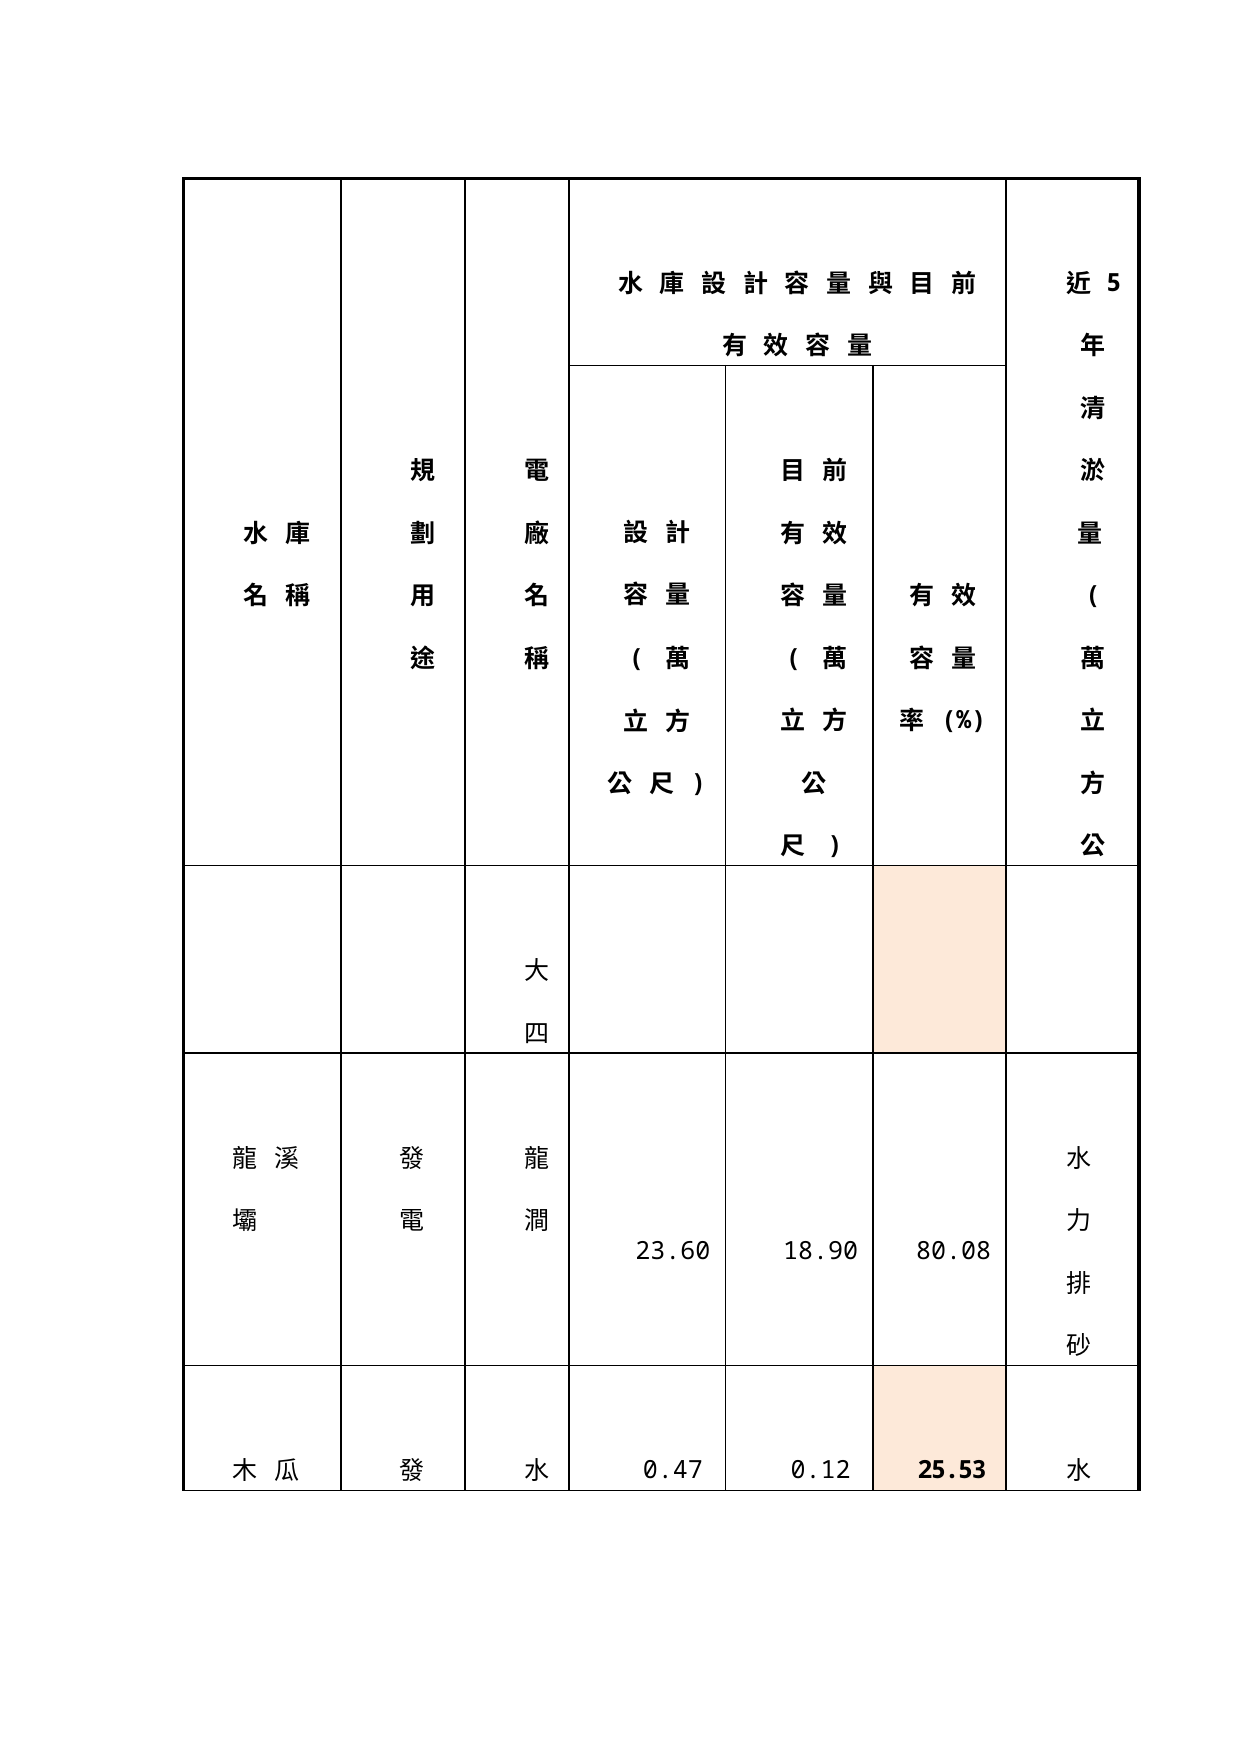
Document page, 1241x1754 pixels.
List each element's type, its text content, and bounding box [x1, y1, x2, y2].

table_cell [1007, 866, 1137, 1052]
table_cell 23.60 [570, 1054, 725, 1365]
table_cell 0.47 [570, 1366, 725, 1490]
table_cell 80.08 [874, 1054, 1005, 1365]
table_cell 有效容量率(%) [874, 366, 1005, 865]
table_header 電廠 名稱 [466, 180, 568, 865]
table_cell 設計容量 (萬立方公尺) [570, 366, 725, 865]
table_cell 龍澗 [466, 1054, 568, 1365]
table_header 規劃用途 [342, 180, 464, 865]
table_cell 發電 [342, 1054, 464, 1365]
table_header 水庫設計容量與目前有效容量 [570, 180, 1005, 365]
table_cell 大四 [466, 866, 568, 1052]
table_cell 水 [466, 1366, 568, 1490]
table_cell 水 [1007, 1366, 1137, 1490]
table_header 近5年清淤量(萬立方公尺) [1007, 180, 1137, 865]
table_cell 0.12 [726, 1366, 872, 1490]
table_cell 目前有效容量(萬立方公尺) [726, 366, 872, 865]
table_cell [874, 866, 1005, 1052]
table_cell [185, 866, 340, 1052]
table_header 水庫名稱 [185, 180, 340, 865]
table_cell 木瓜 [185, 1366, 340, 1490]
table_cell 18.90 [726, 1054, 872, 1365]
table_cell 25.53 [874, 1366, 1005, 1490]
table_cell [726, 866, 872, 1052]
table_cell 發 [342, 1366, 464, 1490]
table_cell [570, 866, 725, 1052]
table_cell 龍溪壩 [185, 1054, 340, 1365]
table_cell 水力排砂 [1007, 1054, 1137, 1365]
table_cell [342, 866, 464, 1052]
